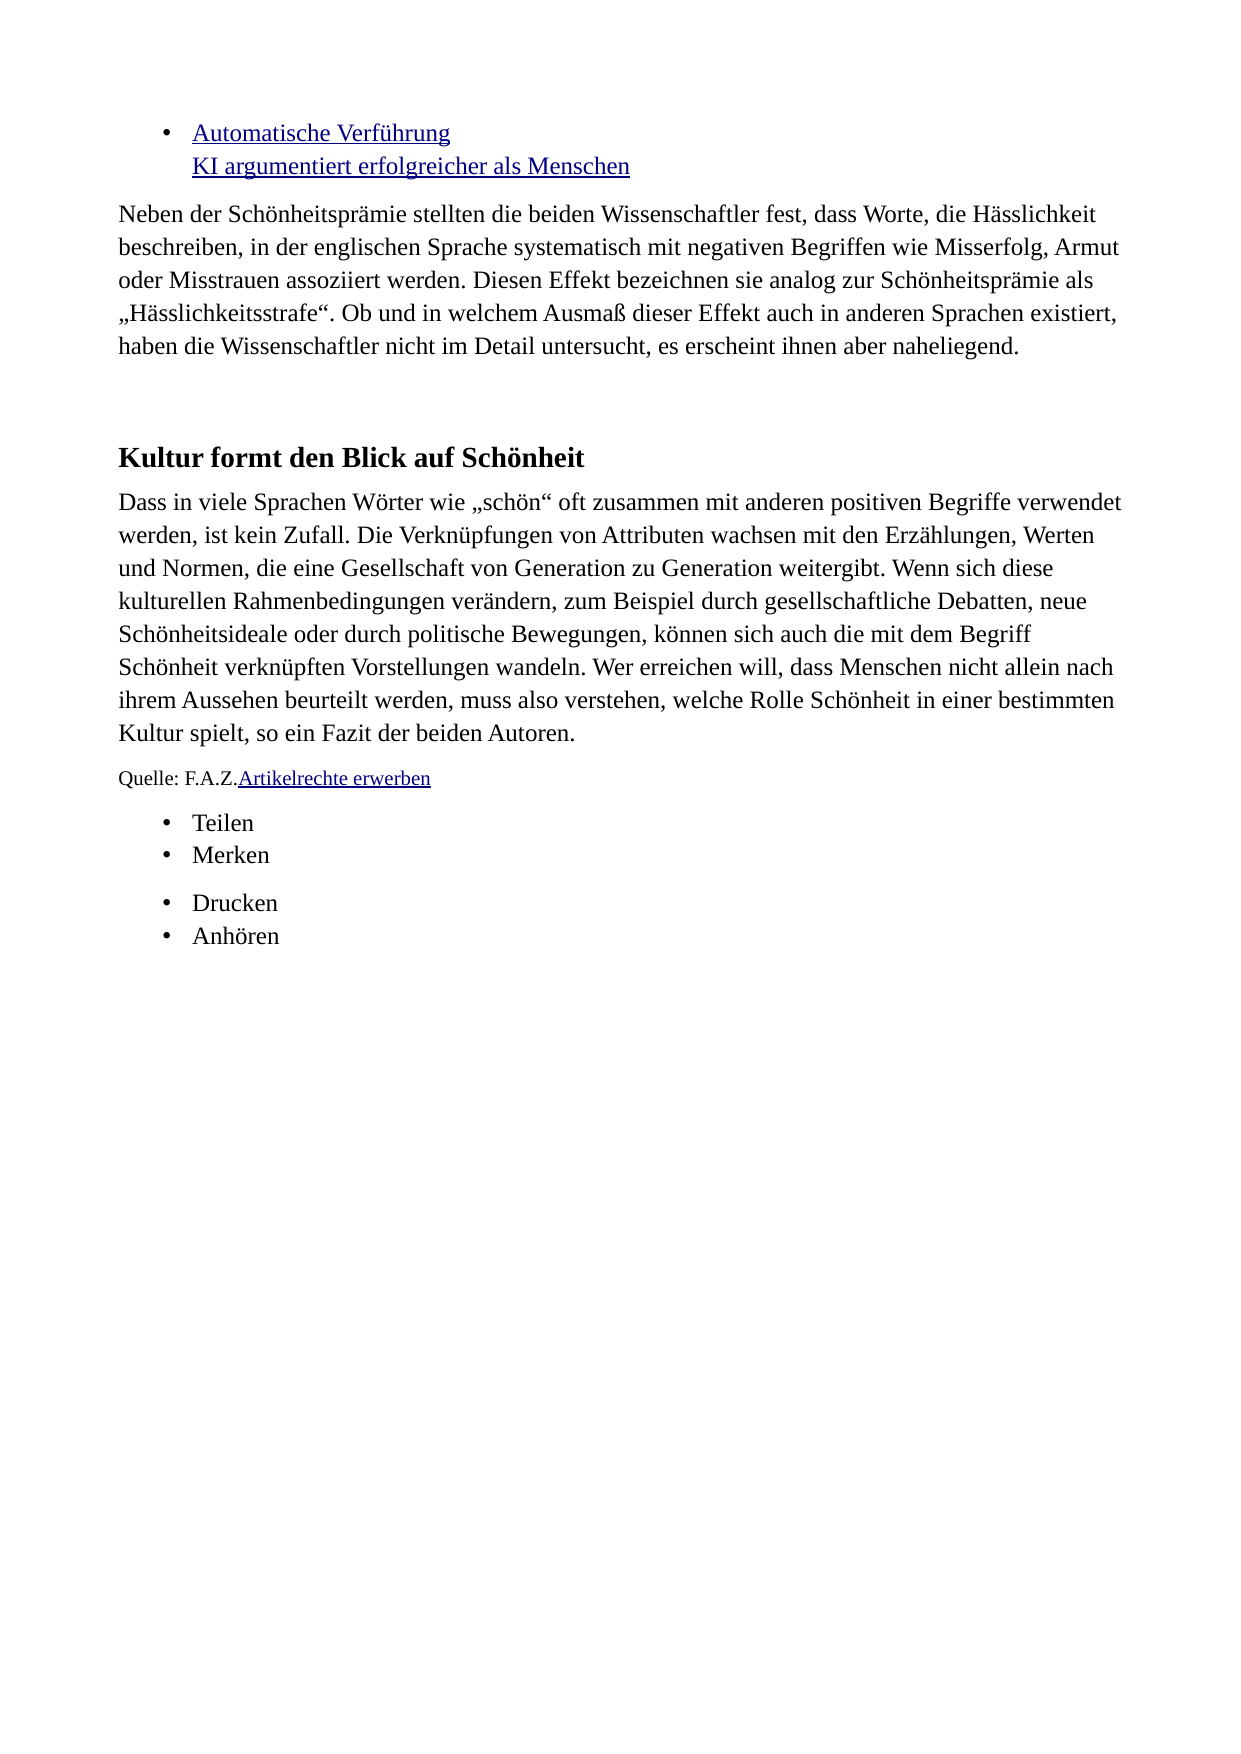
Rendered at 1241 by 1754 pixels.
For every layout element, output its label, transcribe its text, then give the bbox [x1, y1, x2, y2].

text Dass in viele Sprachen Wörter wie „schön“ oft zusammen mit anderen positiven Begriffe verwendet werden, ist kein Zufall. Die Verknüpfungen von Attributen wachsen mit den Erzählungen, Werten und Normen, die eine Gesellschaft von Generation zu Generation weitergibt. Wenn sich diese kulturellen Rahmenbedingungen verändern, zum Beispiel durch gesellschaftliche Debatten, neue Schönheitsideale oder durch politische Bewegungen, können sich auch die mit dem Begriff Schönheit verknüpften Vorstellungen wandeln. Wer erreichen will, dass Menschen nicht allein nach ihrem Aussehen beurteilt werden, muss also verstehen, welche Rolle Schönheit in einer bestimmten Kultur spielt, so ein Fazit der beiden Autoren. [118, 487, 1122, 747]
list Merken [162, 841, 1122, 869]
text Neben der Schönheitsprämie stellten die beiden Wissenschaftler fest, dass Worte, die Hässlichkeit beschreiben, in der englischen Sprache systematisch mit negativen Begriffen wie Misserfolg, Armut oder Misstrauen assoziiert werden. Diesen Effekt bezeichnen sie analog zur Schönheitsprämie als „Hässlichkeitsstrafe“. Ob und in welchem Ausmaß dieser Effekt auch in anderen Sprachen existiert, haben die Wissenschaftler nicht im Detail untersucht, es erscheint ihnen aber naheliegend. [118, 199, 1122, 359]
list Teilen [162, 808, 1122, 836]
list KI argumentiert erfolgreicher als Menschen [162, 151, 1122, 180]
list Anhören [162, 921, 1122, 950]
subtitle Kultur formt den Blick auf Schönheit [118, 441, 1122, 474]
list Automatische Verführung [162, 118, 1122, 147]
text Quelle: F.A.Z.Artikelrechte erwerben [118, 765, 1122, 789]
list Drucken [162, 888, 1122, 917]
